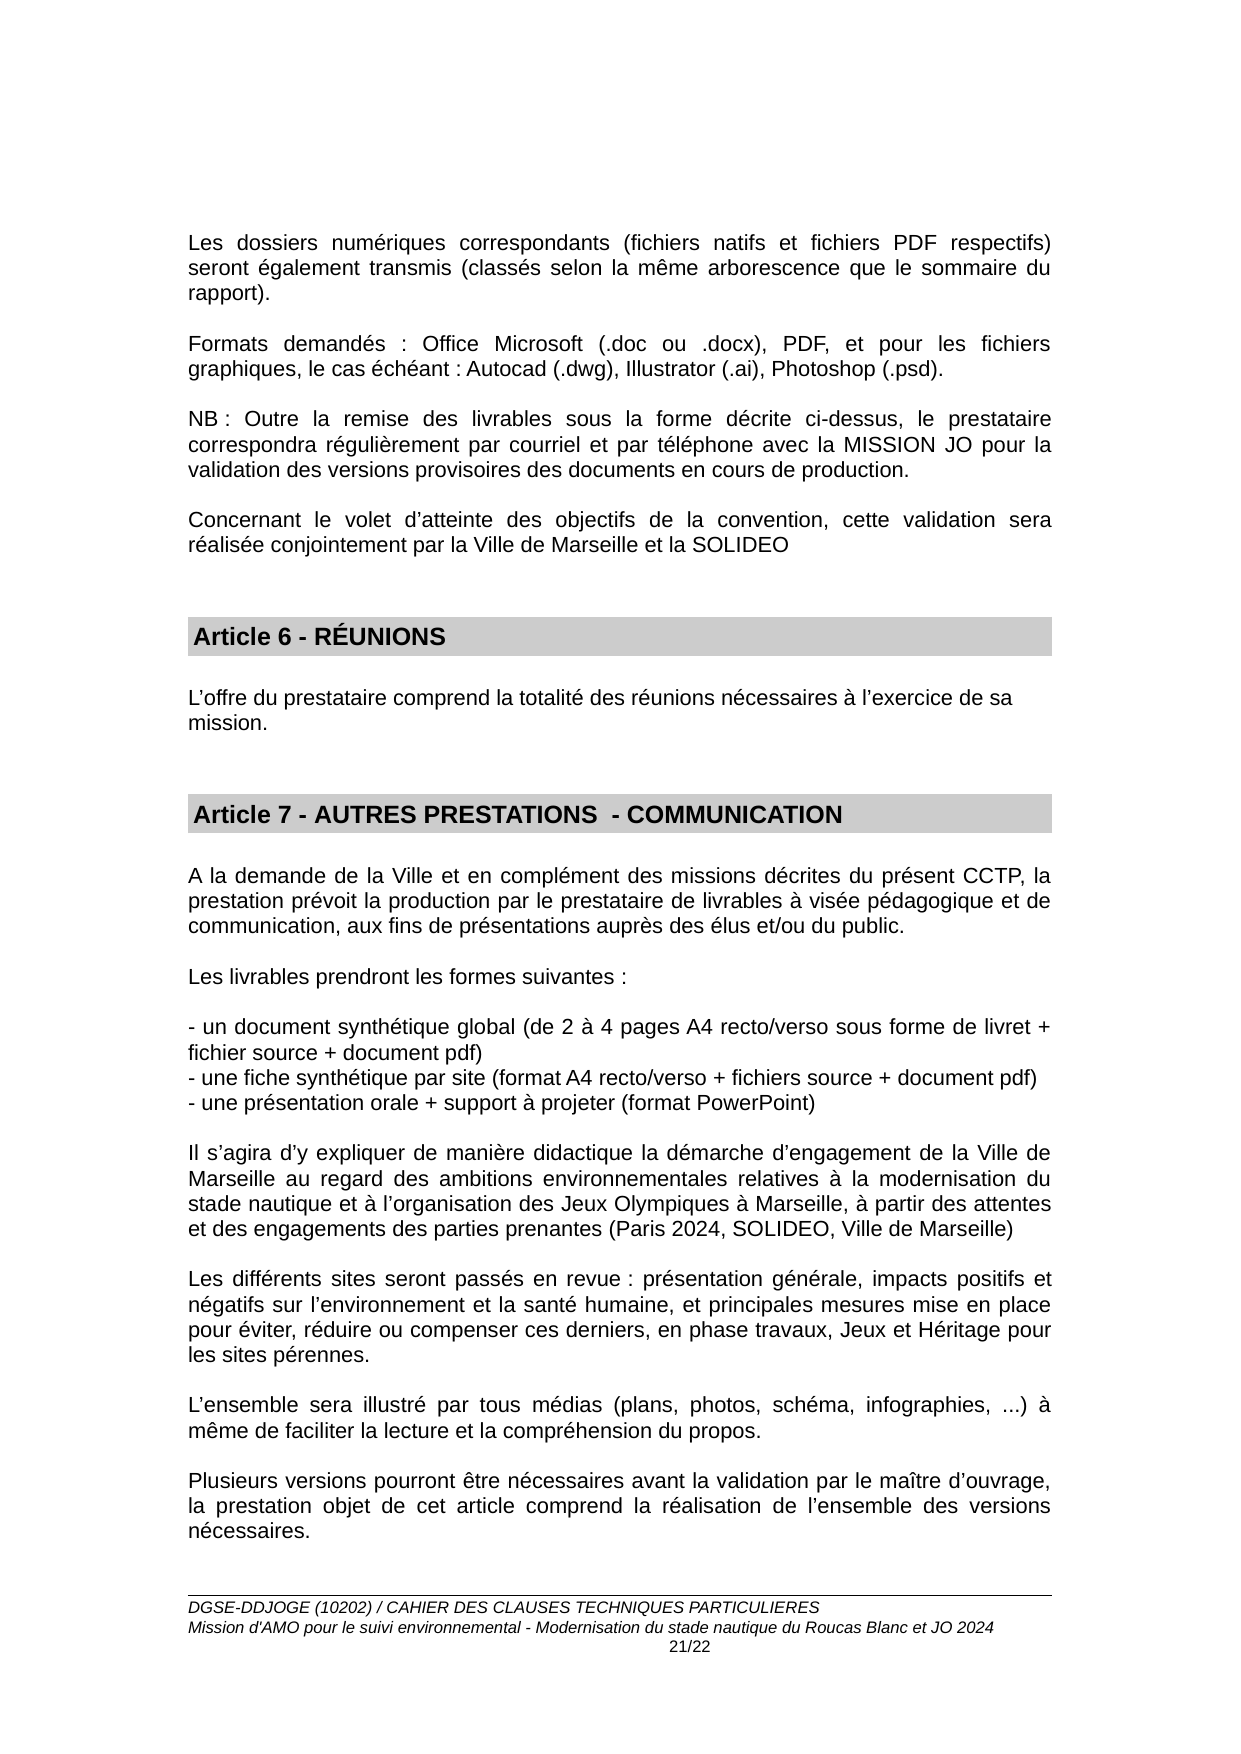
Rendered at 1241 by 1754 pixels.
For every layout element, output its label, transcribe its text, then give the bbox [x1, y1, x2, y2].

subtitle AUTRES PRESTATIONS - COMMUNICATION [190, 797, 1050, 831]
text - un document synthétique global (de 2 à 4 pages A4 recto/verso sous forme de livret + fichier source + document pdf) [188, 1014, 1052, 1064]
text Plusieurs versions pourront être nécessaires avant la validation par le maître d’ouvrage, la prestation objet de cet article comprend la réalisation de l’ensemble des versions nécessaires. [188, 1468, 1052, 1543]
text Les dossiers numériques correspondants (fichiers natifs et fichiers PDF respectifs) seront également transmis (classés selon la même arborescence que le sommaire du rapport). [188, 230, 1052, 305]
text Les différents sites seront passés en revue : présentation générale, impacts positifs et négatifs sur l’environnement et la santé humaine, et principales mesures mise en place pour éviter, réduire ou compenser ces derniers, en phase travaux, Jeux et Héritage pour les sites pérennes. [188, 1266, 1052, 1367]
text - une présentation orale + support à projeter (format PowerPoint) [188, 1090, 1052, 1115]
text NB : Outre la remise des livrables sous la forme décrite ci-dessus, le prestataire correspondra régulièrement par courriel et par téléphone avec la MISSION JO pour la validation des versions provisoires des documents en cours de production. [188, 406, 1052, 482]
text Il s’agira d’y expliquer de manière didactique la démarche d’engagement de la Ville de Marseille au regard des ambitions environnementales relatives à la modernisation du stade nautique et à l’organisation des Jeux Olympiques à Marseille, à partir des attentes et des engagements des parties prenantes (Paris 2024, SOLIDEO, Ville de Marseille) [188, 1140, 1052, 1241]
text Formats demandés : Office Microsoft (.doc ou .docx), PDF, et pour les fichiers graphiques, le cas échéant : Autocad (.dwg), Illustrator (.ai), Photoshop (.psd). [188, 331, 1052, 381]
subtitle RÉUNIONS [190, 619, 1050, 653]
text L’ensemble sera illustré par tous médias (plans, photos, schéma, infographies, ...) à même de faciliter la lecture et la compréhension du propos. [188, 1392, 1052, 1443]
text - une fiche synthétique par site (format A4 recto/verso + fichiers source + document pdf) [188, 1064, 1052, 1090]
text L’offre du prestataire comprend la totalité des réunions nécessaires à l’exercice de sa mission. [188, 685, 1052, 735]
text A la demande de la Ville et en complément des missions décrites du présent CCTP, la prestation prévoit la production par le prestataire de livrables à visée pédagogique et de communication, aux fins de présentations auprès des élus et/ou du public. [188, 863, 1052, 938]
text Les livrables prendront les formes suivantes : [188, 964, 1052, 989]
text Concernant le volet d’atteinte des objectifs de la convention, cette validation sera réalisée conjointement par la Ville de Marseille et la SOLIDEO [188, 507, 1052, 557]
